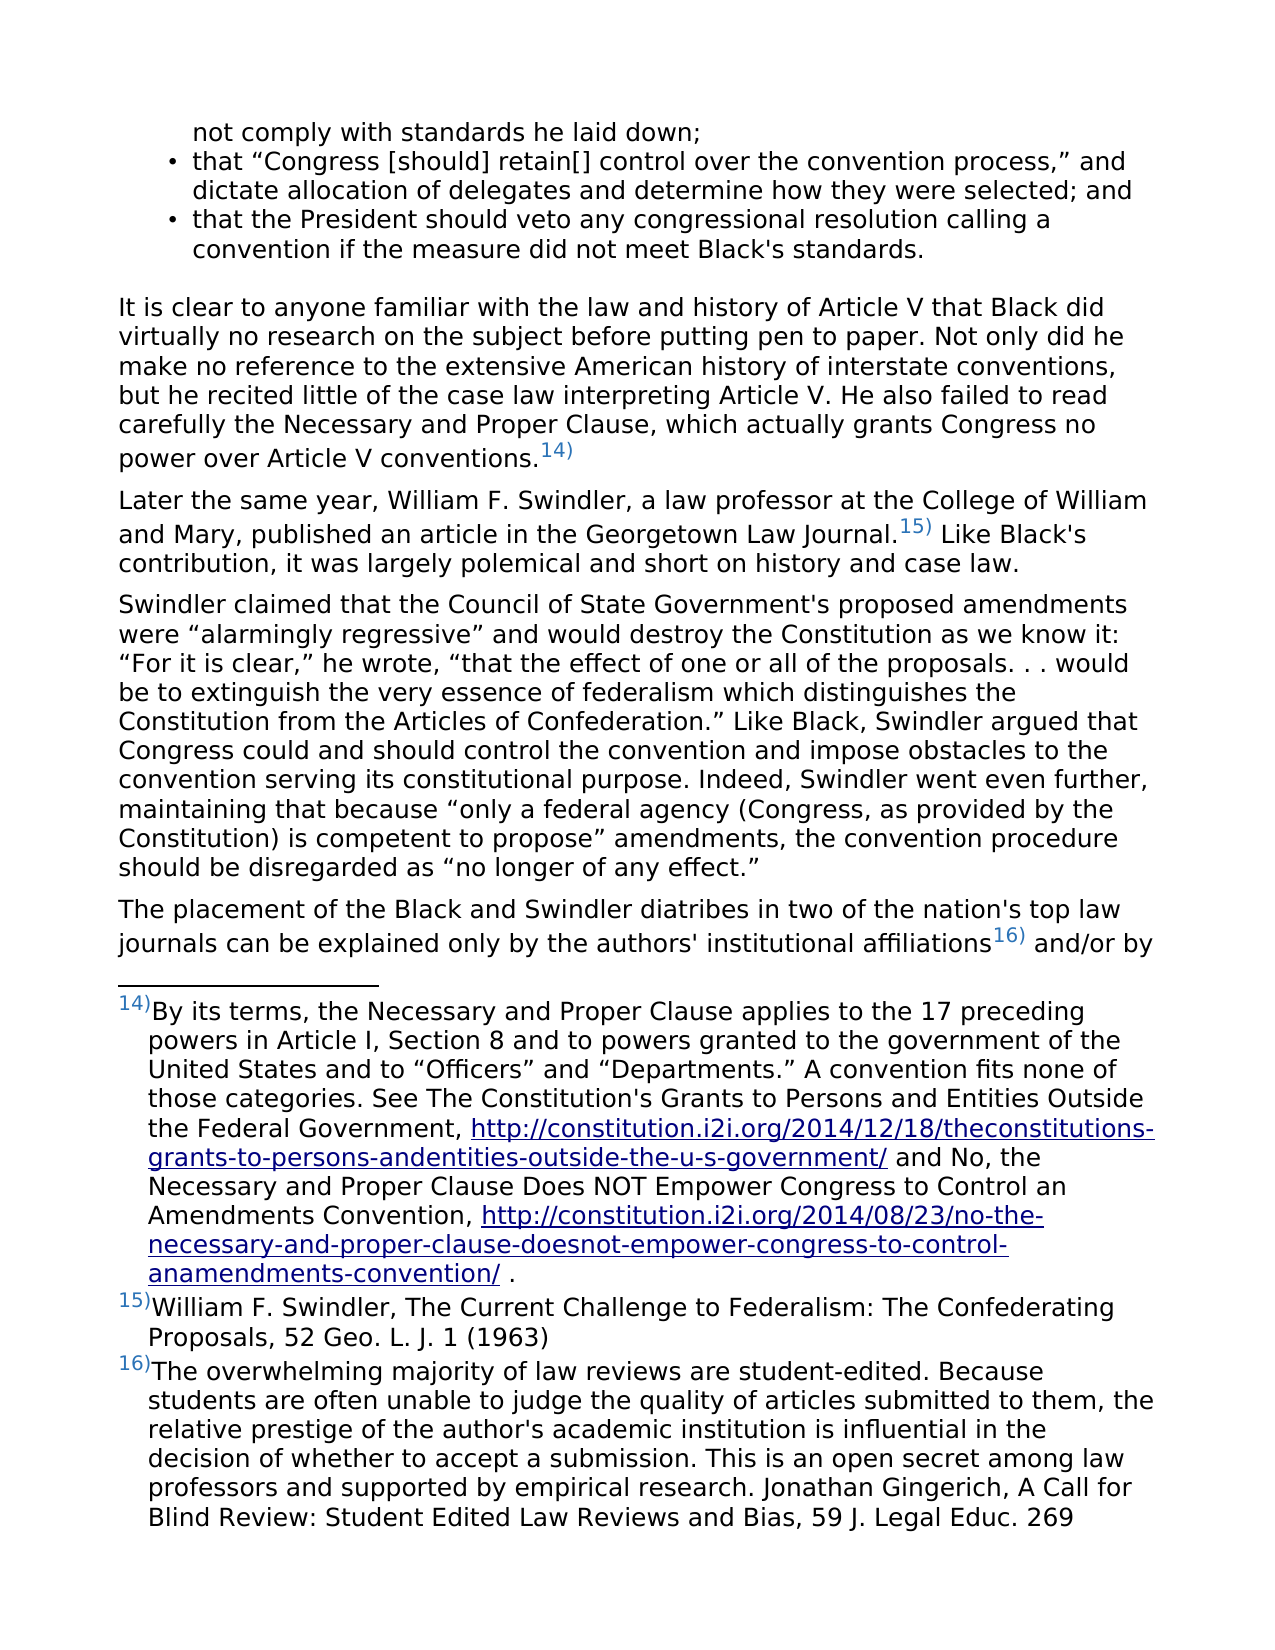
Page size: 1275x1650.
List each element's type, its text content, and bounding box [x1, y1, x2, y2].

text Later the same year, William F. Swindler, a law professor at the College of William and Mary, published an article in the Georgetown Law Journal. Like Black's contribution, it was largely polemical and short on history and case law. [118, 486, 1157, 578]
text Swindler claimed that the Council of State Government's proposed amendments were “alarmingly regressive” and would destroy the Constitution as we know it: “For it is clear,” he wrote, “that the effect of one or all of the proposals. . . would be to extinguish the very essence of federalism which distinguishes the Constitution from the Articles of Confederation.” Like Black, Swindler argued that Congress could and should control the convention and impose obstacles to the convention serving its constitutional purpose. Indeed, Swindler went even further, maintaining that because “only a federal agency (Congress, as provided by the Constitution) is competent to propose” amendments, the convention procedure should be disregarded as “no longer of any effect.” [118, 591, 1157, 882]
text William F. Swindler, The Current Challenge to Federalism: The Confederating Proposals, 52 Geo. L. J. 1 (1963) [118, 1289, 1157, 1352]
text By its terms, the Necessary and Proper Clause applies to the 17 preceding powers in Article I, Section 8 and to powers granted to the government of the United States and to “Officers” and “Departments.” A convention fits none of those categories. See The Constitution's Grants to Persons and Entities Outside the Federal Government, http://constitution.i2i.org/2014/12/18/theconstitutions-grants-to-persons-andentities-outside-the-u-s-government/ and No, the Necessary and Proper Clause Does NOT Empower Congress to Control an Amendments Convention, http://constitution.i2i.org/2014/08/23/no-the-necessary-and-proper-clause-doesnot-empower-congress-to-control-anamendments-convention/ . [118, 992, 1157, 1289]
list not comply with standards he laid down; [177, 118, 1157, 147]
list that the President should veto any congressional resolution calling a convention if the measure did not meet Black's standards. [177, 206, 1157, 264]
text It is clear to anyone familiar with the law and history of Article V that Black did virtually no research on the subject before putting pen to paper. Not only did he make no reference to the extensive American history of interstate conventions, but he recited little of the case law interpreting Article V. He also failed to read carefully the Necessary and Proper Clause, which actually grants Congress no power over Article V conventions. [118, 293, 1157, 473]
list that “Congress [should] retain[] control over the convention process,” and dictate allocation of delegates and determine how they were selected; and [177, 147, 1157, 206]
text The overwhelming majority of law reviews are student-edited. Because students are often unable to judge the quality of articles submitted to them, the relative prestige of the author's academic institution is influential in the decision of whether to accept a submission. This is an open secret among law professors and supported by empirical research. Jonathan Gingerich, A Call for Blind Review: Student Edited Law Reviews and Bias, 59 J. Legal Educ. 269 [118, 1352, 1157, 1532]
text The placement of the Black and Swindler diatribes in two of the nation's top law journals can be explained only by the authors' institutional affiliations and/or by the agenda harbored by the journals' editors. That placement enabled them to reach a wide audience among the legal establishment. [118, 895, 1157, 958]
